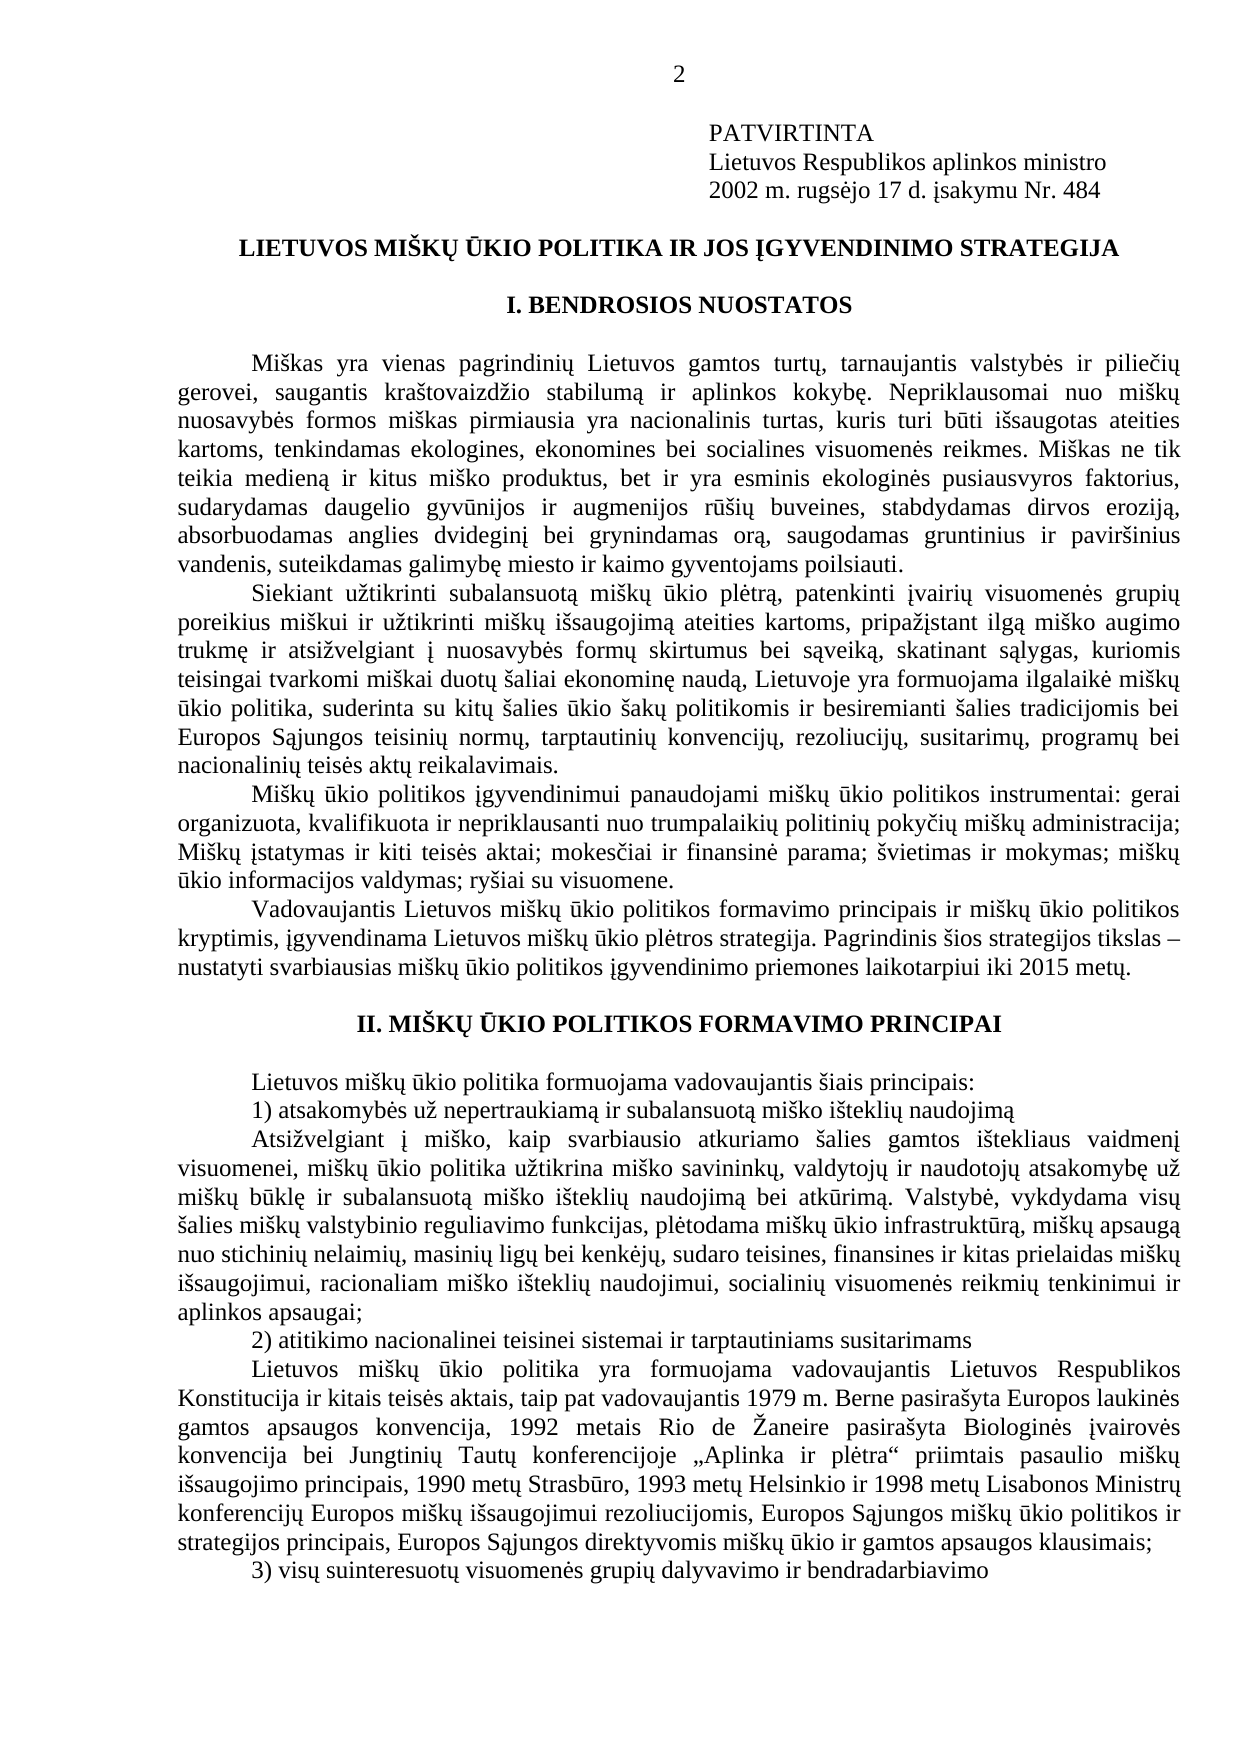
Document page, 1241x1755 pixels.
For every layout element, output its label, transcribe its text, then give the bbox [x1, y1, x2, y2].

text PATVIRTINTA [177, 118, 1181, 147]
text Lietuvos miškų ūkio politika formuojama vadovaujantis šiais principais: [177, 1067, 1181, 1096]
text Lietuvos miškų ŪKIO politikA ir jOS įgyvendinimo strategija [177, 233, 1181, 262]
text Lietuvos Respublikos aplinkos ministro [177, 147, 1181, 176]
text I. BENDROSIOS NUOSTATOS [177, 291, 1181, 319]
text Miškų ūkio politikos įgyvendinimui panaudojami miškų ūkio politikos instrumentai: gerai organizuota, kvalifikuota ir nepriklausanti nuo trumpalaikių politinių pokyčių miškų administracija; Miškų įstatymas ir kiti teisės aktai; mokesčiai ir finansinė parama; švietimas ir mokymas; miškų ūkio informacijos valdymas; ryšiai su visuomene. [177, 779, 1181, 894]
text Vadovaujantis Lietuvos miškų ūkio politikos formavimo principais ir miškų ūkio politikos kryptimis, įgyvendinama Lietuvos miškų ūkio plėtros strategija. Pagrindinis šios strategijos tikslas – nustatyti svarbiausias miškų ūkio politikos įgyvendinimo priemones laikotarpiui iki 2015 metų. [177, 894, 1181, 981]
text Siekiant užtikrinti subalansuotą miškų ūkio plėtrą, patenkinti įvairių visuomenės grupių poreikius miškui ir užtikrinti miškų išsaugojimą ateities kartoms, pripažįstant ilgą miško augimo trukmę ir atsižvelgiant į nuosavybės formų skirtumus bei sąveiką, skatinant sąlygas, kuriomis teisingai tvarkomi miškai duotų šaliai ekonominę naudą, Lietuvoje yra formuojama ilgalaikė miškų ūkio politika, suderinta su kitų šalies ūkio šakų politikomis ir besiremianti šalies tradicijomis bei Europos Sąjungos teisinių normų, tarptautinių konvencijų, rezoliucijų, susitarimų, programų bei nacionalinių teisės aktų reikalavimais. [177, 578, 1181, 779]
text 2002 m. rugsėjo 17 d. įsakymu Nr. 484 [177, 176, 1181, 204]
text 3) visų suinteresuotų visuomenės grupių dalyvavimo ir bendradarbiavimo [177, 1556, 1181, 1584]
text 2) atitikimo nacionalinei teisinei sistemai ir tarptautiniams susitarimams [177, 1326, 1181, 1354]
text 1) atsakomybės už nepertraukiamą ir subalansuotą miško išteklių naudojimą [177, 1096, 1181, 1124]
text Lietuvos miškų ūkio politika yra formuojama vadovaujantis Lietuvos Respublikos Konstitucija ir kitais teisės aktais, taip pat vadovaujantis 1979 m. Berne pasirašyta Europos laukinės gamtos apsaugos konvencija, 1992 metais Rio de Žaneire pasirašyta Biologinės įvairovės konvencija bei Jungtinių Tautų konferencijoje „Aplinka ir plėtra“ priimtais pasaulio miškų išsaugojimo principais, 1990 metų Strasbūro, 1993 metų Helsinkio ir 1998 metų Lisabonos Ministrų konferencijų Europos miškų išsaugojimui rezoliucijomis, Europos Sąjungos miškų ūkio politikos ir strategijos principais, Europos Sąjungos direktyvomis miškų ūkio ir gamtos apsaugos klausimais; [177, 1354, 1181, 1556]
text Miškas yra vienas pagrindinių Lietuvos gamtos turtų, tarnaujantis valstybės ir piliečių gerovei, saugantis kraštovaizdžio stabilumą ir aplinkos kokybę. Nepriklausomai nuo miškų nuosavybės formos miškas pirmiausia yra nacionalinis turtas, kuris turi būti išsaugotas ateities kartoms, tenkindamas ekologines, ekonomines bei socialines visuomenės reikmes. Miškas ne tik teikia medieną ir kitus miško produktus, bet ir yra esminis ekologinės pusiausvyros faktorius, sudarydamas daugelio gyvūnijos ir augmenijos rūšių buveines, stabdydamas dirvos eroziją, absorbuodamas anglies dvideginį bei grynindamas orą, saugodamas gruntinius ir paviršinius vandenis, suteikdamas galimybę miesto ir kaimo gyventojams poilsiauti. [177, 348, 1181, 578]
text Atsižvelgiant į miško, kaip svarbiausio atkuriamo šalies gamtos ištekliaus vaidmenį visuomenei, miškų ūkio politika užtikrina miško savininkų, valdytojų ir naudotojų atsakomybę už miškų būklę ir subalansuotą miško išteklių naudojimą bei atkūrimą. Valstybė, vykdydama visų šalies miškų valstybinio reguliavimo funkcijas, plėtodama miškų ūkio infrastruktūrą, miškų apsaugą nuo stichinių nelaimių, masinių ligų bei kenkėjų, sudaro teisines, finansines ir kitas prielaidas miškų išsaugojimui, racionaliam miško išteklių naudojimui, socialinių visuomenės reikmių tenkinimui ir aplinkos apsaugai; [177, 1124, 1181, 1326]
text II. MIŠKŲ ŪKIO POLITIKOS FORMAVIMO PRINCIPAI [177, 1009, 1181, 1038]
